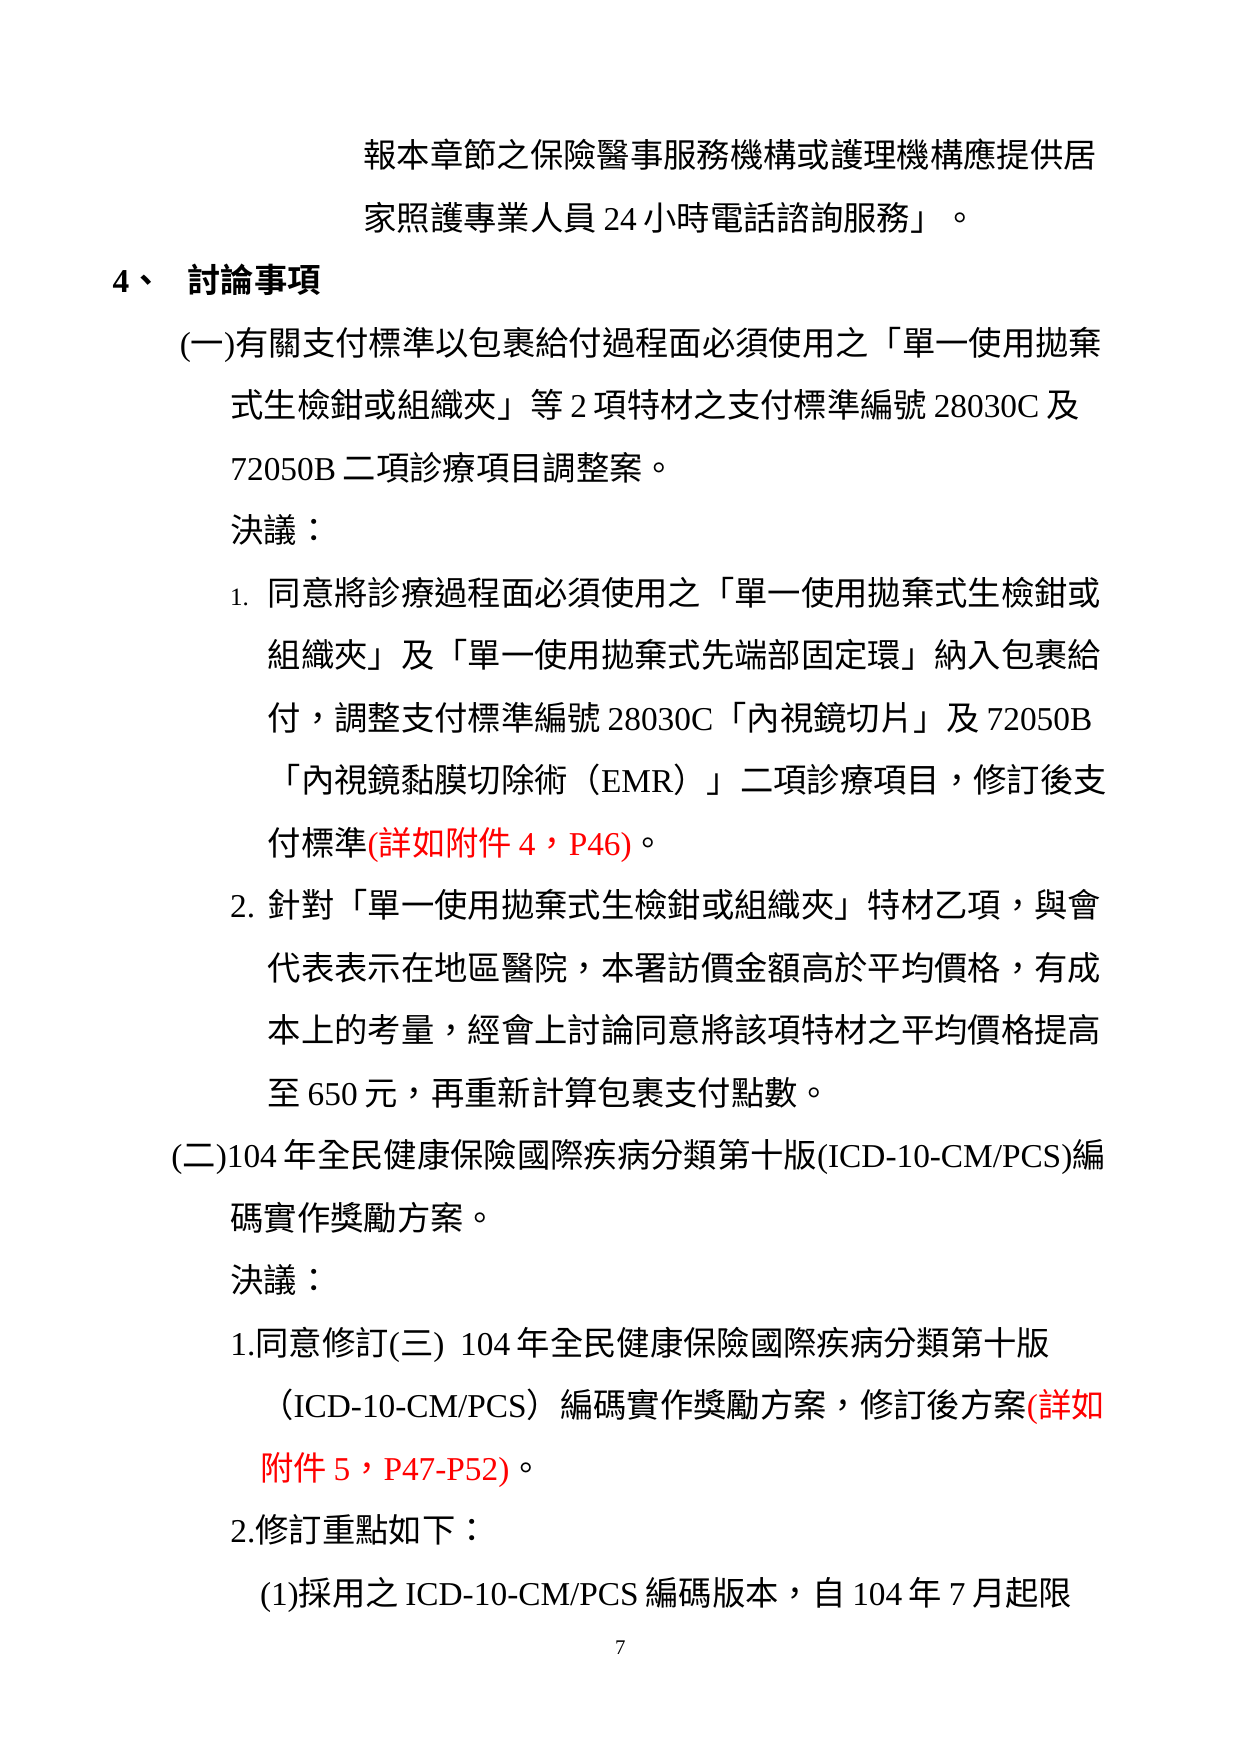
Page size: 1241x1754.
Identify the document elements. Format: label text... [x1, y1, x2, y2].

list 討論事項 [112, 237, 1128, 299]
list 同意將診療過程面必須使用之「單一使用拋棄式生檢鉗或組織夾」及「單一使用拋棄式先端部固定環」納入包裹給付，調整支付標準編號28030C「內視鏡切片」及72050B「內視鏡黏膜切除術（EMR）」二項診療項目，修訂後支付標準(詳如附件4，P46)。 [230, 549, 1128, 862]
text (二)104年全民健康保險國際疾病分類第十版(ICD-10-CM/PCS)編碼實作獎勵方案。 [171, 1112, 1128, 1237]
text 1.同意修訂(三) 104年全民健康保險國際疾病分類第十版（ICD-10-CM/PCS）編碼實作獎勵方案，修訂後方案(詳如附件5，P47-P52)。 [230, 1299, 1128, 1487]
text (一)有關支付標準以包裹給付過程面必須使用之「單一使用拋棄式生檢鉗或組織夾」等2項特材之支付標準編號28030C及72050B二項診療項目調整案。 [171, 299, 1128, 487]
text (1)採用之ICD-10-CM/PCS編碼版本，自104年7月起限 [260, 1549, 1128, 1612]
text 決議： [230, 487, 1128, 549]
text 2.修訂重點如下： [230, 1487, 1128, 1549]
list 針對「單一使用拋棄式生檢鉗或組織夾」特材乙項，與會代表表示在地區醫院，本署訪價金額高於平均價格，有成本上的考量，經會上討論同意將該項特材之平均價格提高至650元，再重新計算包裹支付點數。 [230, 862, 1128, 1112]
text 決議： [230, 1237, 1128, 1299]
text 報本章節之保險醫事服務機構或護理機構應提供居家照護專業人員24小時電話諮詢服務」。 [334, 112, 1128, 237]
